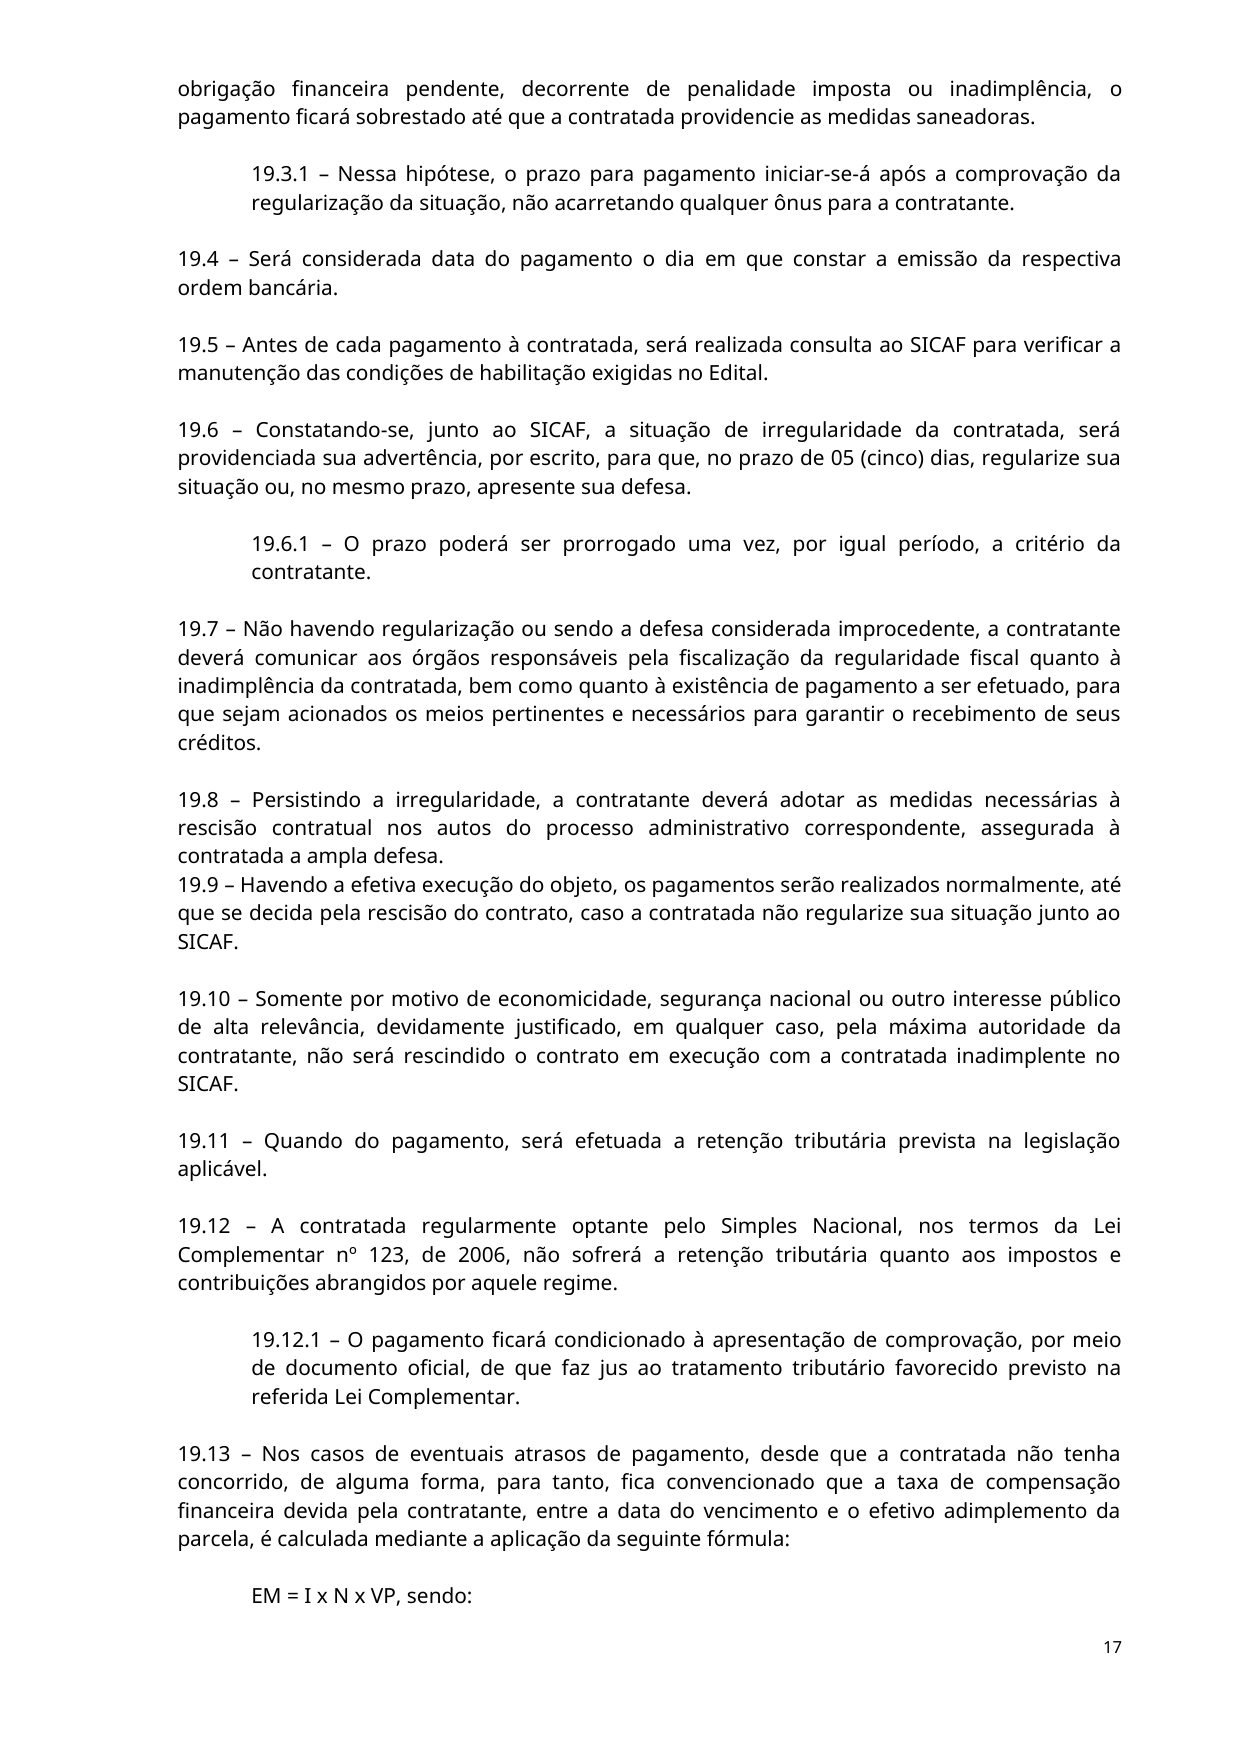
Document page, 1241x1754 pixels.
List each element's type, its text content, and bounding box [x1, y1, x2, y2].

text 19.12 – A contratada regularmente optante pelo Simples Nacional, nos termos da Lei Complementar nº 123, de 2006, não sofrerá a retenção tributária quanto aos impostos e contribuições abrangidos por aquele regime. [177, 1211, 1122, 1297]
list 19.6 – Constatando-se, junto ao SICAF, a situação de irregularidade da contratada, será providenciada sua advertência, por escrito, para que, no prazo de 05 (cinco) dias, regularize sua situação ou, no mesmo prazo, apresente sua defesa. [177, 415, 1122, 500]
text 19.10 – Somente por motivo de economicidade, segurança nacional ou outro interesse público de alta relevância, devidamente justificado, em qualquer caso, pela máxima autoridade da contratante, não será rescindido o contrato em execução com a contratada inadimplente no SICAF. [177, 984, 1122, 1098]
list 19.9 – Havendo a efetiva execução do objeto, os pagamentos serão realizados normalmente, até que se decida pela rescisão do contrato, caso a contratada não regularize sua situação junto ao SICAF. [177, 870, 1122, 955]
text obrigação financeira pendente, decorrente de penalidade imposta ou inadimplência, o pagamento ficará sobrestado até que a contratada providencie as medidas saneadoras. [177, 74, 1122, 131]
list 19.7 – Não havendo regularização ou sendo a defesa considerada improcedente, a contratante deverá comunicar aos órgãos responsáveis pela fiscalização da regularidade fiscal quanto à inadimplência da contratada, bem como quanto à existência de pagamento a ser efetuado, para que sejam acionados os meios pertinentes e necessários para garantir o recebimento de seus créditos. [177, 614, 1122, 756]
text EM = I x N x VP, sendo: [251, 1581, 1122, 1609]
list 19.8 – Persistindo a irregularidade, a contratante deverá adotar as medidas necessárias à rescisão contratual nos autos do processo administrativo correspondente, assegurada à contratada a ampla defesa. [177, 785, 1122, 870]
list 19.4 – Será considerada data do pagamento o dia em que constar a emissão da respectiva ordem bancária. [177, 244, 1122, 301]
list 19.5 – Antes de cada pagamento à contratada, será realizada consulta ao SICAF para verificar a manutenção das condições de habilitação exigidas no Edital. [177, 330, 1122, 387]
text 19.12.1 – O pagamento ficará condicionado à apresentação de comprovação, por meio de documento oficial, de que faz jus ao tratamento tributário favorecido previsto na referida Lei Complementar. [251, 1325, 1122, 1410]
text 19.13 – Nos casos de eventuais atrasos de pagamento, desde que a contratada não tenha concorrido, de alguma forma, para tanto, fica convencionado que a taxa de compensação financeira devida pela contratante, entre a data do vencimento e o efetivo adimplemento da parcela, é calculada mediante a aplicação da seguinte fórmula: [177, 1439, 1122, 1553]
text 19.11 – Quando do pagamento, será efetuada a retenção tributária prevista na legislação aplicável. [177, 1126, 1122, 1183]
list 19.6.1 – O prazo poderá ser prorrogado uma vez, por igual período, a critério da contratante. [251, 529, 1122, 586]
text 19.3.1 – Nessa hipótese, o prazo para pagamento iniciar-se-á após a comprovação da regularização da situação, não acarretando qualquer ônus para a contratante. [251, 159, 1122, 216]
